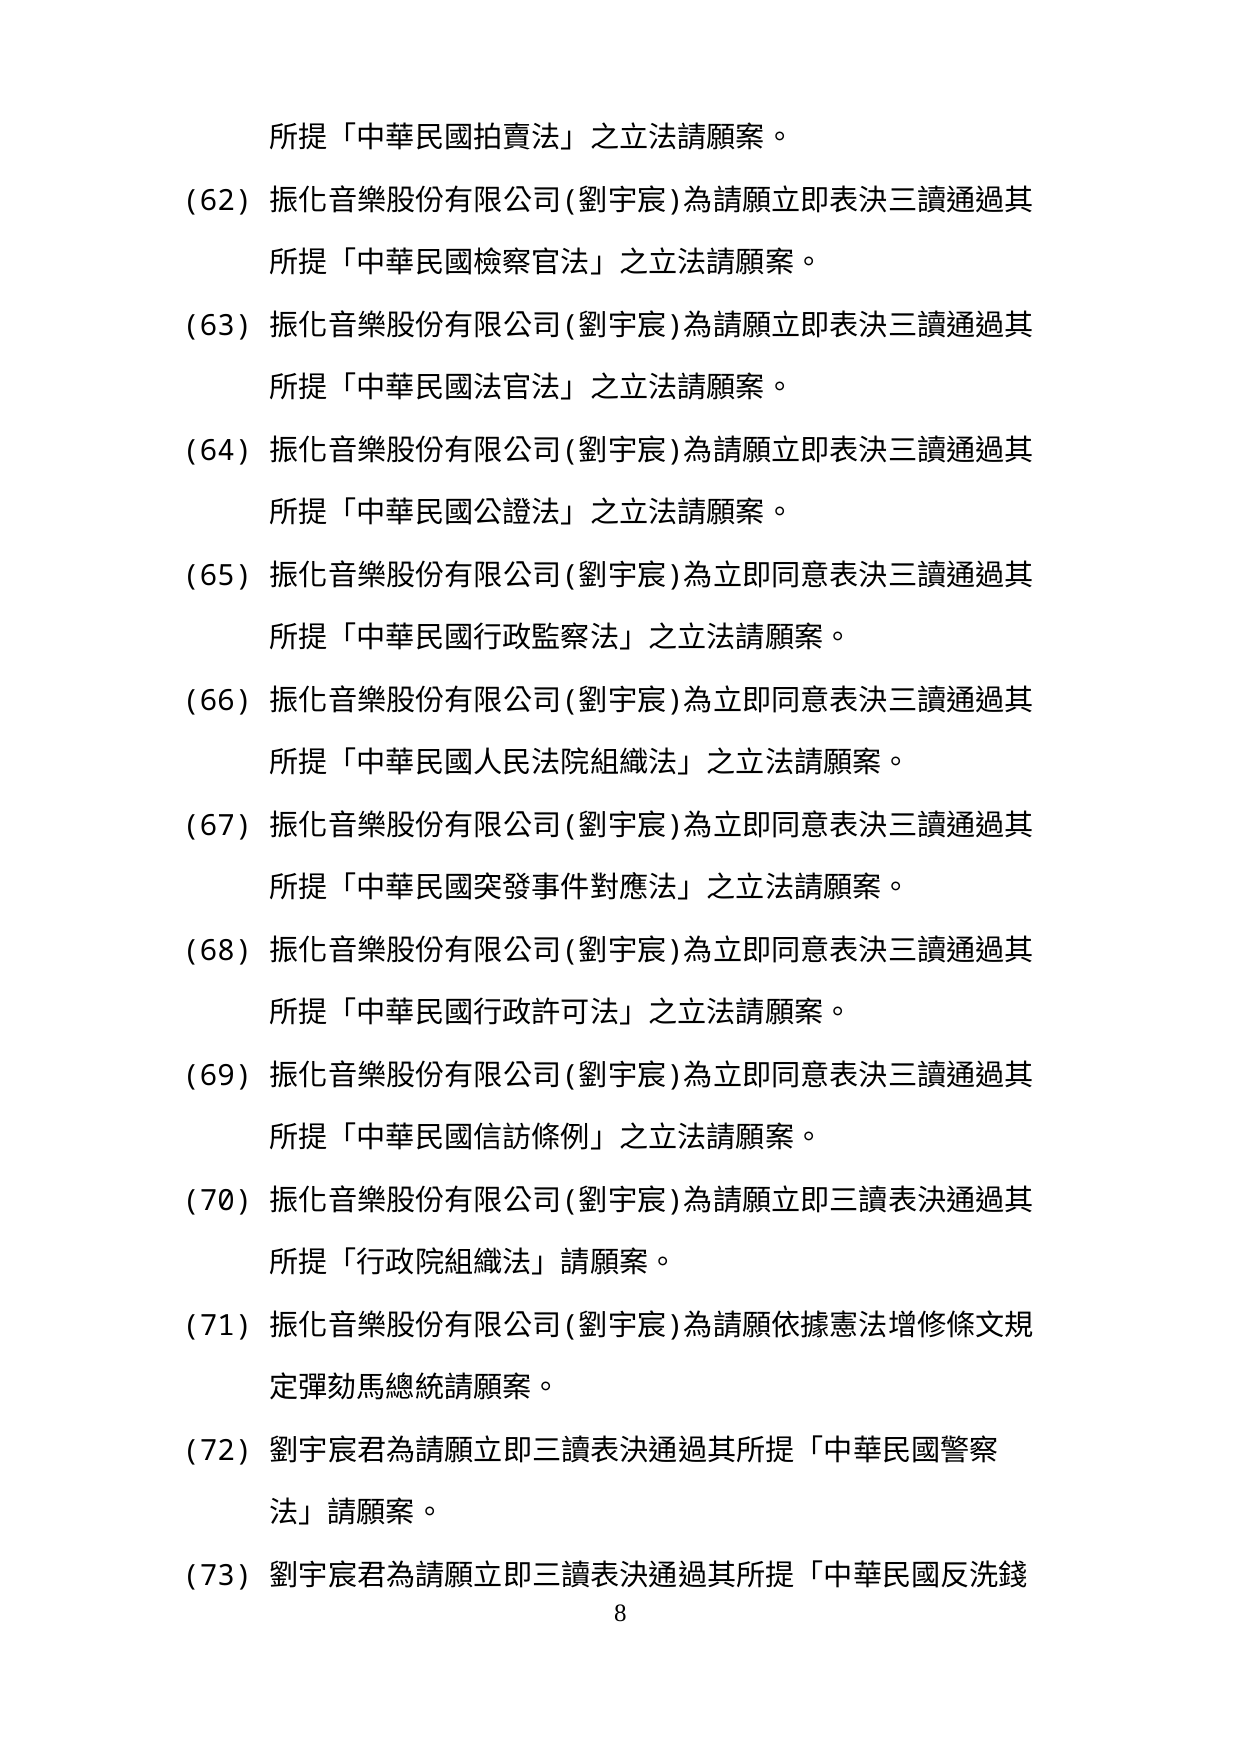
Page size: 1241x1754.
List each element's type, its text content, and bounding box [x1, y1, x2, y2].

list 劉宇宸君為請願立即三讀表決通過其所提「中華民國反洗錢 [269, 1531, 1053, 1593]
list 所提「中華民國拍賣法」之立法請願案。 [269, 93, 1053, 156]
list 振化音樂股份有限公司(劉宇宸)為請願立即表決三讀通過其所提「中華民國法官法」之立法請願案。 [269, 281, 1053, 406]
list 振化音樂股份有限公司(劉宇宸)為請願立即表決三讀通過其所提「中華民國公證法」之立法請願案。 [269, 406, 1053, 531]
list 振化音樂股份有限公司(劉宇宸)為請願立即三讀表決通過其所提「行政院組織法」請願案。 [269, 1156, 1053, 1281]
list 振化音樂股份有限公司(劉宇宸)為請願立即表決三讀通過其所提「中華民國檢察官法」之立法請願案。 [269, 156, 1053, 281]
list 振化音樂股份有限公司(劉宇宸)為請願依據憲法增修條文規定彈劾馬總統請願案。 [269, 1281, 1053, 1406]
list 振化音樂股份有限公司(劉宇宸)為立即同意表決三讀通過其所提「中華民國信訪條例」之立法請願案。 [269, 1031, 1053, 1156]
list 振化音樂股份有限公司(劉宇宸)為立即同意表決三讀通過其所提「中華民國行政監察法」之立法請願案。 [269, 531, 1053, 656]
list 振化音樂股份有限公司(劉宇宸)為立即同意表決三讀通過其所提「中華民國行政許可法」之立法請願案。 [269, 906, 1053, 1031]
list 振化音樂股份有限公司(劉宇宸)為立即同意表決三讀通過其所提「中華民國人民法院組織法」之立法請願案。 [269, 656, 1053, 781]
list 劉宇宸君為請願立即三讀表決通過其所提「中華民國警察法」請願案。 [269, 1406, 1053, 1531]
list 振化音樂股份有限公司(劉宇宸)為立即同意表決三讀通過其所提「中華民國突發事件對應法」之立法請願案。 [269, 781, 1053, 906]
